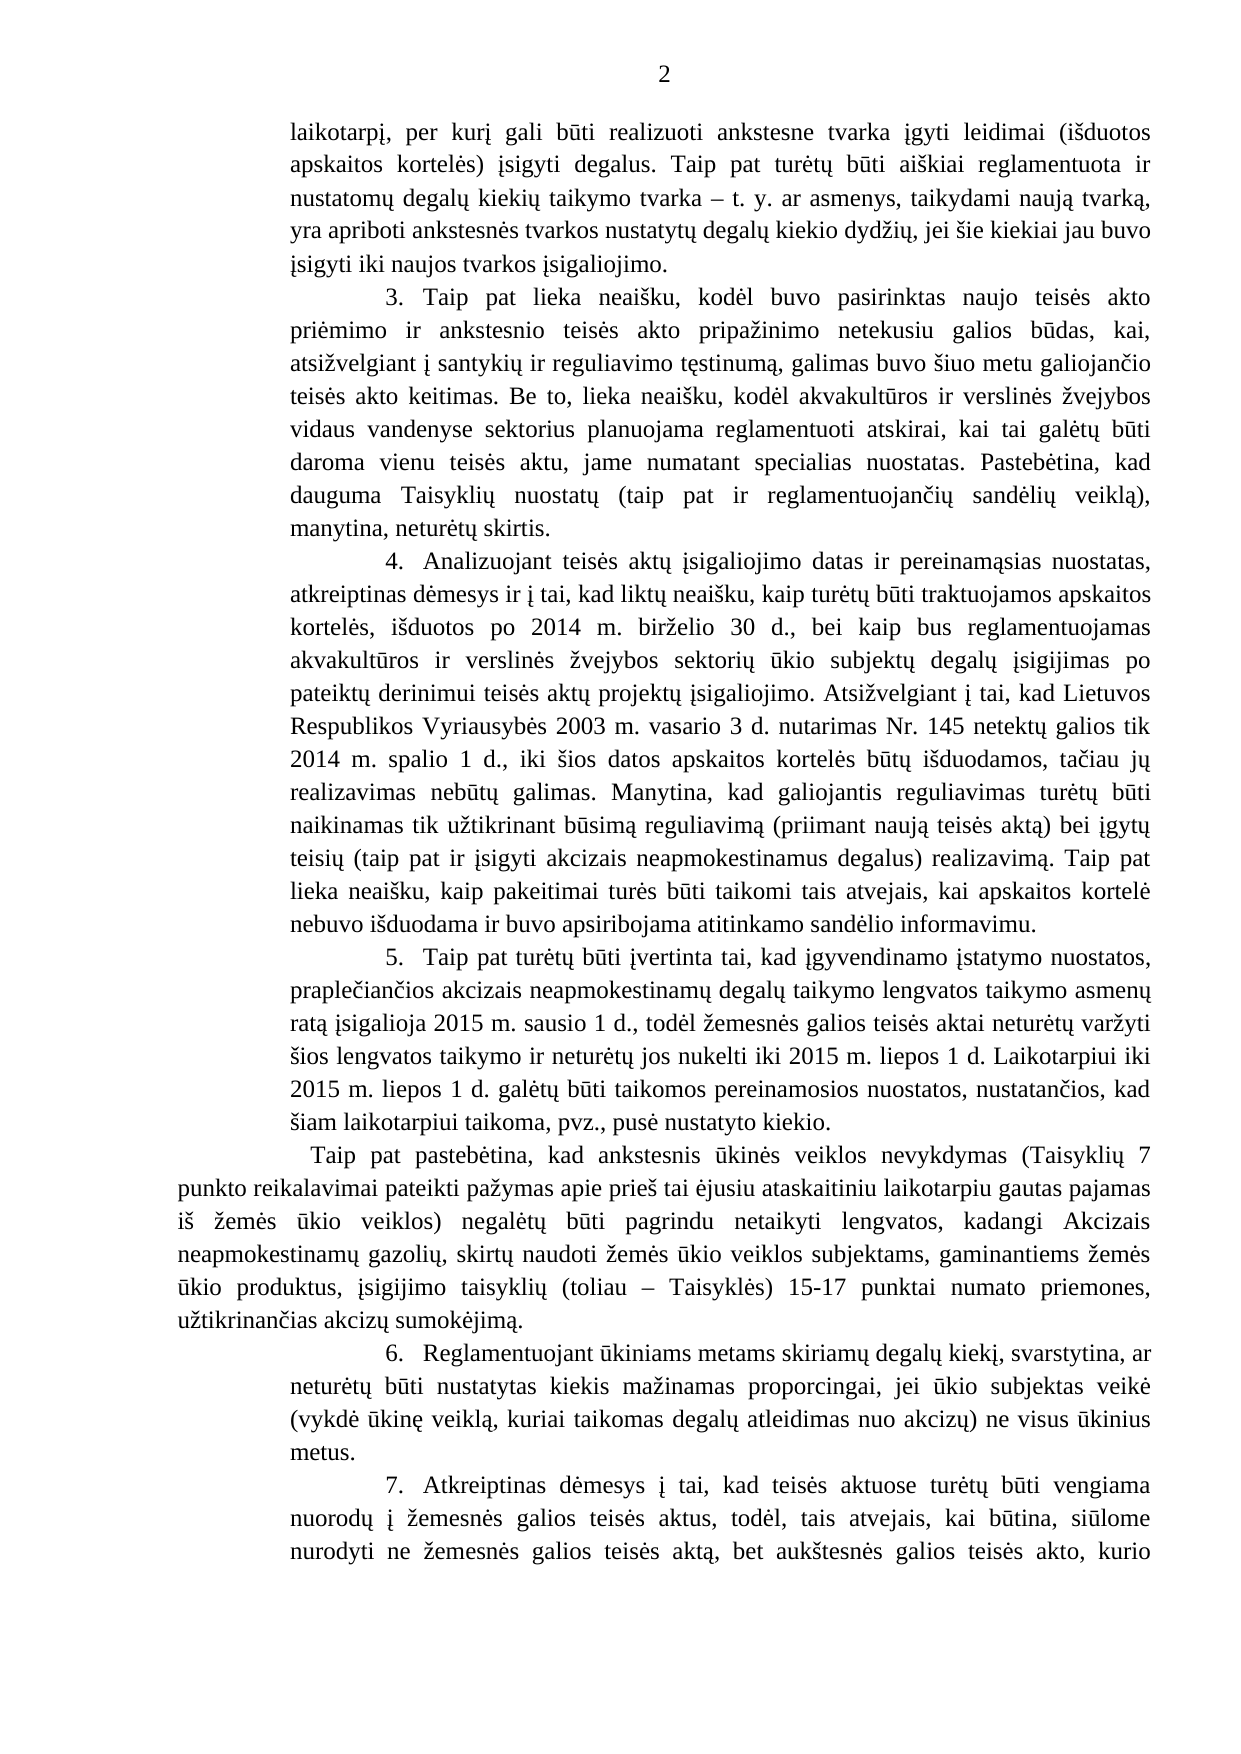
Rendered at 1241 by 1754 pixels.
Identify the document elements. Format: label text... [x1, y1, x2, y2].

list Analizuojant teisės aktų įsigaliojimo datas ir pereinamąsias nuostatas, atkreiptinas dėmesys ir į tai, kad liktų neaišku, kaip turėtų būti traktuojamos apskaitos kortelės, išduotos po 2014 m. birželio 30 d., bei kaip bus reglamentuojamas akvakultūros ir verslinės žvejybos sektorių ūkio subjektų degalų įsigijimas po pateiktų derinimui teisės aktų projektų įsigaliojimo. Atsižvelgiant į tai, kad Lietuvos Respublikos Vyriausybės 2003 m. vasario 3 d. nutarimas Nr. 145 netektų galios tik 2014 m. spalio 1 d., iki šios datos apskaitos kortelės būtų išduodamos, tačiau jų realizavimas nebūtų galimas. Manytina, kad galiojantis reguliavimas turėtų būti naikinamas tik užtikrinant būsimą reguliavimą (priimant naują teisės aktą) bei įgytų teisių (taip pat ir įsigyti akcizais neapmokestinamus degalus) realizavimą. Taip pat lieka neaišku, kaip pakeitimai turės būti taikomi tais atvejais, kai apskaitos kortelė nebuvo išduodama ir buvo apsiribojama atitinkamo sandėlio informavimu. [252, 546, 1152, 938]
list laikotarpį, per kurį gali būti realizuoti ankstesne tvarka įgyti leidimai (išduotos apskaitos kortelės) įsigyti degalus. Taip pat turėtų būti aiškiai reglamentuota ir nustatomų degalų kiekių taikymo tvarka – t. y. ar asmenys, taikydami naują tvarką, yra apriboti ankstesnės tvarkos nustatytų degalų kiekio dydžių, jei šie kiekiai jau buvo įsigyti iki naujos tvarkos įsigaliojimo. [252, 117, 1152, 277]
list Reglamentuojant ūkiniams metams skiriamų degalų kiekį, svarstytina, ar neturėtų būti nustatytas kiekis mažinamas proporcingai, jei ūkio subjektas veikė (vykdė ūkinę veiklą, kuriai taikomas degalų atleidimas nuo akcizų) ne visus ūkinius metus. [252, 1338, 1152, 1466]
list Taip pat lieka neaišku, kodėl buvo pasirinktas naujo teisės akto priėmimo ir ankstesnio teisės akto pripažinimo netekusiu galios būdas, kai, atsižvelgiant į santykių ir reguliavimo tęstinumą, galimas buvo šiuo metu galiojančio teisės akto keitimas. Be to, lieka neaišku, kodėl akvakultūros ir verslinės žvejybos vidaus vandenyse sektorius planuojama reglamentuoti atskirai, kai tai galėtų būti daroma vienu teisės aktu, jame numatant specialias nuostatas. Pastebėtina, kad dauguma Taisyklių nuostatų (taip pat ir reglamentuojančių sandėlių veiklą), manytina, neturėtų skirtis. [252, 282, 1152, 542]
list Taip pat turėtų būti įvertinta tai, kad įgyvendinamo įstatymo nuostatos, praplečiančios akcizais neapmokestinamų degalų taikymo lengvatos taikymo asmenų ratą įsigalioja 2015 m. sausio 1 d., todėl žemesnės galios teisės aktai neturėtų varžyti šios lengvatos taikymo ir neturėtų jos nukelti iki 2015 m. liepos 1 d. Laikotarpiui iki 2015 m. liepos 1 d. galėtų būti taikomos pereinamosios nuostatos, nustatančios, kad šiam laikotarpiui taikoma, pvz., pusė nustatyto kiekio. [252, 942, 1152, 1136]
text Taip pat pastebėtina, kad ankstesnis ūkinės veiklos nevykdymas (Taisyklių 7 punkto reikalavimai pateikti pažymas apie prieš tai ėjusiu ataskaitiniu laikotarpiu gautas pajamas iš žemės ūkio veiklos) negalėtų būti pagrindu netaikyti lengvatos, kadangi Akcizais neapmokestinamų gazolių, skirtų naudoti žemės ūkio veiklos subjektams, gaminantiems žemės ūkio produktus, įsigijimo taisyklių (toliau – Taisyklės) 15-17 punktai numato priemones, užtikrinančias akcizų sumokėjimą. [177, 1140, 1152, 1334]
list Atkreiptinas dėmesys į tai, kad teisės aktuose turėtų būti vengiama nuorodų į žemesnės galios teisės aktus, todėl, tais atvejais, kai būtina, siūlome nurodyti ne žemesnės galios teisės aktą, bet aukštesnės galios teisės akto, kurio [252, 1470, 1152, 1565]
